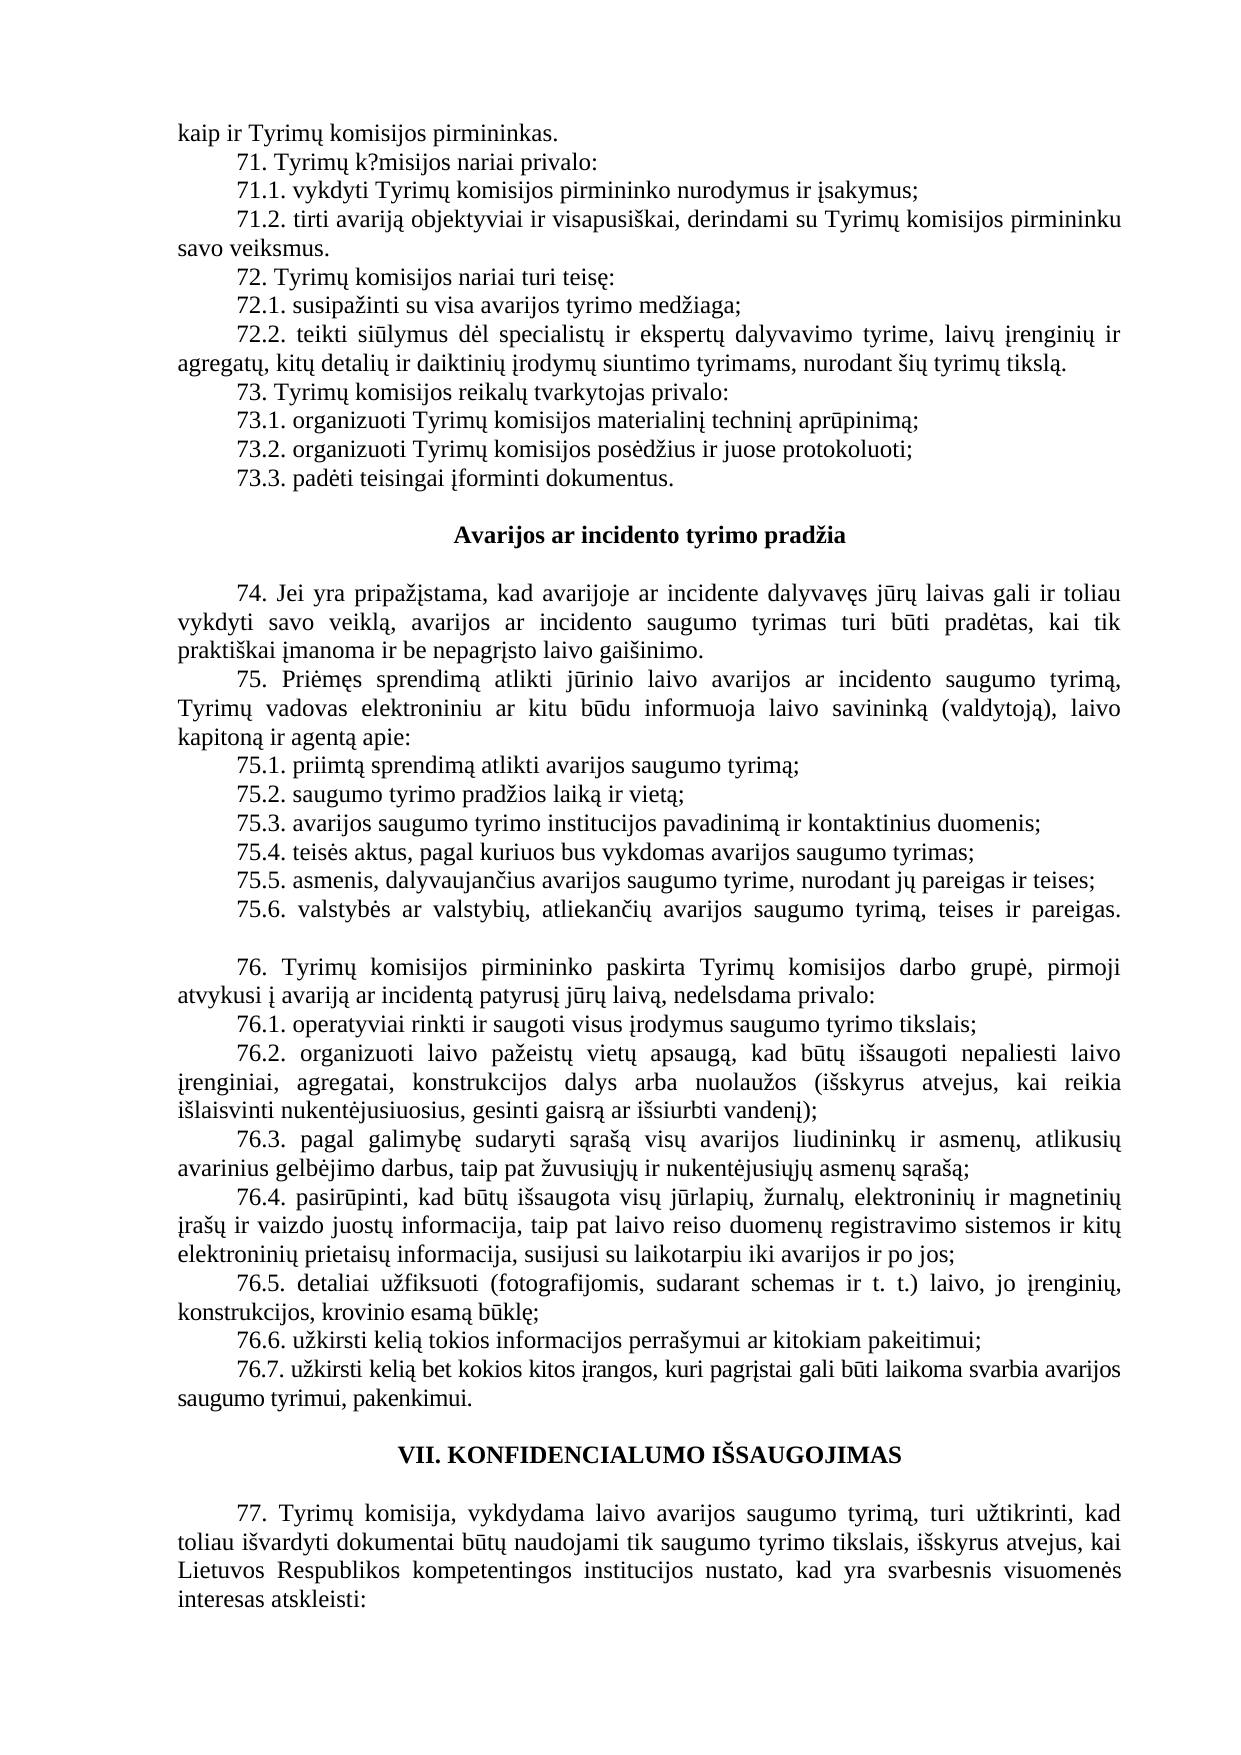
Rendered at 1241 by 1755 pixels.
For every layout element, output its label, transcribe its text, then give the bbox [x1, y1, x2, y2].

text 75.4. teisės aktus, pagal kuriuos bus vykdomas avarijos saugumo tyrimas; [177, 837, 1122, 866]
text 75.6. valstybės ar valstybių, atliekančių avarijos saugumo tyrimą, teises ir pareigas. [177, 894, 1122, 952]
text 75. Priėmęs sprendimą atlikti jūrinio laivo avarijos ar incidento saugumo tyrimą, Tyrimų vadovas elektroniniu ar kitu būdu informuoja laivo savininką (valdytoją), laivo kapitoną ir agentą apie: [177, 664, 1122, 751]
text 72.2. teikti siūlymus dėl specialistų ir ekspertų dalyvavimo tyrime, laivų įrenginių ir agregatų, kitų detalių ir daiktinių įrodymų siuntimo tyrimams, nurodant šių tyrimų tikslą. [177, 319, 1122, 377]
text 76.1. operatyviai rinkti ir saugoti visus įrodymus saugumo tyrimo tikslais; [177, 1009, 1122, 1038]
text 76.2. organizuoti laivo pažeistų vietų apsaugą, kad būtų išsaugoti nepaliesti laivo įrenginiai, agregatai, konstrukcijos dalys arba nuolaužos (išskyrus atvejus, kai reikia išlaisvinti nukentėjusiuosius, gesinti gaisrą ar išsiurbti vandenį); [177, 1038, 1122, 1124]
text 75.1. priimtą sprendimą atlikti avarijos saugumo tyrimą; [177, 751, 1122, 779]
text 75.5. asmenis, dalyvaujančius avarijos saugumo tyrime, nurodant jų pareigas ir teises; [177, 866, 1122, 894]
text 74. Jei yra pripažįstama, kad avarijoje ar incidente dalyvavęs jūrų laivas gali ir toliau vykdyti savo veiklą, avarijos ar incidento saugumo tyrimas turi būti pradėtas, kai tik praktiškai įmanoma ir be nepagrįsto laivo gaišinimo. [177, 578, 1122, 664]
text 73.2. organizuoti Tyrimų komisijos posėdžius ir juose protokoluoti; [177, 434, 1122, 463]
text 76. Tyrimų komisijos pirmininko paskirta Tyrimų komisijos darbo grupė, pirmoji atvykusi į avariją ar incidentą patyrusį jūrų laivą, nedelsdama privalo: [177, 952, 1122, 1009]
text 76.5. detaliai užfiksuoti (fotografijomis, sudarant schemas ir t. t.) laivo, jo įrenginių, konstrukcijos, krovinio esamą būklę; [177, 1268, 1122, 1326]
text 73.1. organizuoti Tyrimų komisijos materialinį techninį aprūpinimą; [177, 406, 1122, 434]
text 72. Tyrimų komisijos nariai turi teisę: [177, 262, 1122, 291]
text 76.6. užkirsti kelią tokios informacijos perrašymui ar kitokiam pakeitimui; [177, 1326, 1122, 1354]
text 71.2. tirti avariją objektyviai ir visapusiškai, derindami su Tyrimų komisijos pirmininku savo veiksmus. [177, 204, 1122, 262]
text 76.3. pagal galimybę sudaryti sąrašą visų avarijos liudininkų ir asmenų, atlikusių avarinius gelbėjimo darbus, taip pat žuvusiųjų ir nukentėjusiųjų asmenų sąrašą; [177, 1124, 1122, 1182]
text 76.7. užkirsti kelią bet kokios kitos įrangos, kuri pagrįstai gali būti laikoma svarbia avarijos saugumo tyrimui, pakenkimui. [177, 1354, 1122, 1412]
text 71.1. vykdyti Tyrimų komisijos pirmininko nurodymus ir įsakymus; [177, 176, 1122, 204]
text kaip ir Tyrimų komisijos pirmininkas. [177, 118, 1122, 147]
text 76.4. pasirūpinti, kad būtų išsaugota visų jūrlapių, žurnalų, elektroninių ir magnetinių įrašų ir vaizdo juostų informacija, taip pat laivo reiso duomenų registravimo sistemos ir kitų elektroninių prietaisų informacija, susijusi su laikotarpiu iki avarijos ir po jos; [177, 1182, 1122, 1268]
text Avarijos ar incidento tyrimo pradžia [177, 521, 1122, 549]
text 73.3. padėti teisingai įforminti dokumentus. [177, 463, 1122, 492]
text 75.3. avarijos saugumo tyrimo institucijos pavadinimą ir kontaktinius duomenis; [177, 808, 1122, 837]
text VII. KONFIDENCIALUMO IŠSAUGOJIMAS [177, 1441, 1122, 1469]
text 73. Tyrimų komisijos reikalų tvarkytojas privalo: [177, 377, 1122, 406]
text 72.1. susipažinti su visa avarijos tyrimo medžiaga; [177, 291, 1122, 319]
text 75.2. saugumo tyrimo pradžios laiką ir vietą; [177, 779, 1122, 808]
text 71. Tyrimų k?misijos nariai privalo: [177, 147, 1122, 176]
text 77. Tyrimų komisija, vykdydama laivo avarijos saugumo tyrimą, turi užtikrinti, kad toliau išvardyti dokumentai būtų naudojami tik saugumo tyrimo tikslais, išskyrus atvejus, kai Lietuvos Respublikos kompetentingos institucijos nustato, kad yra svarbesnis visuomenės interesas atskleisti: [177, 1498, 1122, 1613]
